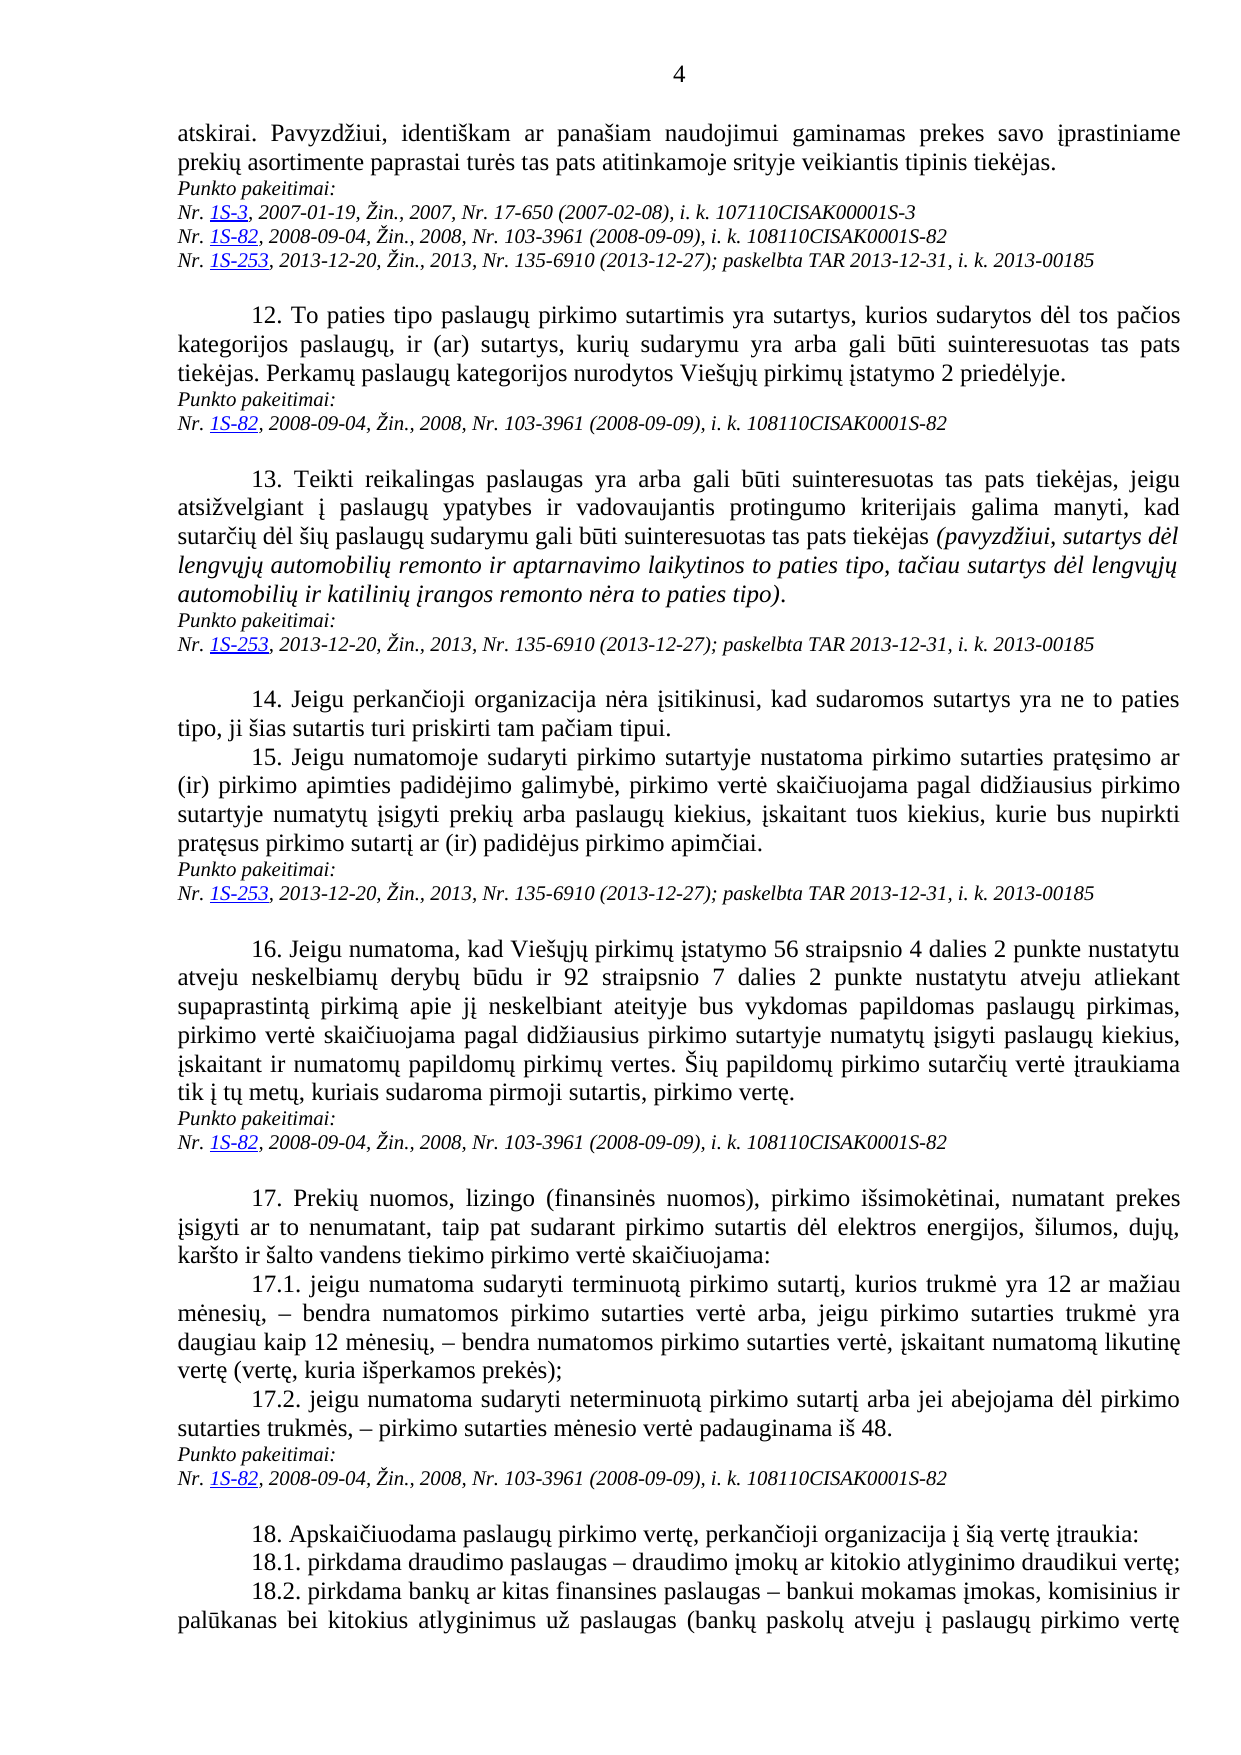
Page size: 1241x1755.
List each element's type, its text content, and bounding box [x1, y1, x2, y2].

text 18.2. pirkdama bankų ar kitas finansines paslaugas – bankui mokamas įmokas, komisinius ir palūkanas bei kitokius atlyginimus už paslaugas (bankų paskolų atveju į paslaugų pirkimo vertę [177, 1576, 1181, 1634]
text Punkto pakeitimai: [177, 387, 1181, 411]
text Nr. 1S-82, 2008-09-04, Žin., 2008, Nr. 103-3961 (2008-09-09), i. k. 108110CISAK0001S-82 [177, 1130, 1181, 1154]
text 12. To paties tipo paslaugų pirkimo sutartimis yra sutartys, kurios sudarytos dėl tos pačios kategorijos paslaugų, ir (ar) sutartys, kurių sudarymu yra arba gali būti suinteresuotas tas pats tiekėjas. Perkamų paslaugų kategorijos nurodytos Viešųjų pirkimų įstatymo 2 priedėlyje. [177, 301, 1181, 387]
text 17.1. jeigu numatoma sudaryti terminuotą pirkimo sutartį, kurios trukmė yra 12 ar mažiau mėnesių, – bendra numatomos pirkimo sutarties vertė arba, jeigu pirkimo sutarties trukmė yra daugiau kaip 12 mėnesių, – bendra numatomos pirkimo sutarties vertė, įskaitant numatomą likutinę vertę (vertę, kuria išperkamos prekės); [177, 1269, 1181, 1384]
text Punkto pakeitimai: [177, 607, 1181, 632]
text Punkto pakeitimai: [177, 1106, 1181, 1130]
text atskirai. Pavyzdžiui, identiškam ar panašiam naudojimui gaminamas prekes savo įprastiniame prekių asortimente paprastai turės tas pats atitinkamoje srityje veikiantis tipinis tiekėjas. [177, 118, 1181, 176]
text 14. Jeigu perkančioji organizacija nėra įsitikinusi, kad sudaromos sutartys yra ne to paties tipo, ji šias sutartis turi priskirti tam pačiam tipui. [177, 684, 1181, 742]
text Nr. 1S-82, 2008-09-04, Žin., 2008, Nr. 103-3961 (2008-09-09), i. k. 108110CISAK0001S-82 [177, 411, 1181, 435]
text Nr. 1S-82, 2008-09-04, Žin., 2008, Nr. 103-3961 (2008-09-09), i. k. 108110CISAK0001S-82 [177, 224, 1181, 248]
text 18.1. pirkdama draudimo paslaugas – draudimo įmokų ar kitokio atlyginimo draudikui vertę; [177, 1547, 1181, 1576]
text Nr. 1S-3, 2007-01-19, Žin., 2007, Nr. 17-650 (2007-02-08), i. k. 107110CISAK00001S-3 [177, 200, 1181, 224]
text 18. Apskaičiuodama paslaugų pirkimo vertę, perkančioji organizacija į šią vertę įtraukia: [177, 1519, 1181, 1547]
text Punkto pakeitimai: [177, 857, 1181, 881]
text Nr. 1S-82, 2008-09-04, Žin., 2008, Nr. 103-3961 (2008-09-09), i. k. 108110CISAK0001S-82 [177, 1466, 1181, 1490]
text Nr. 1S-253, 2013-12-20, Žin., 2013, Nr. 135-6910 (2013-12-27); paskelbta TAR 2013-12-31, i. k. 2013-00185 [177, 248, 1181, 272]
text Punkto pakeitimai: [177, 176, 1181, 200]
text Nr. 1S-253, 2013-12-20, Žin., 2013, Nr. 135-6910 (2013-12-27); paskelbta TAR 2013-12-31, i. k. 2013-00185 [177, 881, 1181, 905]
text 16. Jeigu numatoma, kad Viešųjų pirkimų įstatymo 56 straipsnio 4 dalies 2 punkte nustatytu atveju neskelbiamų derybų būdu ir 92 straipsnio 7 dalies 2 punkte nustatytu atveju atliekant supaprastintą pirkimą apie jį neskelbiant ateityje bus vykdomas papildomas paslaugų pirkimas, pirkimo vertė skaičiuojama pagal didžiausius pirkimo sutartyje numatytų įsigyti paslaugų kiekius, įskaitant ir numatomų papildomų pirkimų vertes. Šių papildomų pirkimo sutarčių vertė įtraukiama tik į tų metų, kuriais sudaroma pirmoji sutartis, pirkimo vertę. [177, 934, 1181, 1106]
text 13. Teikti reikalingas paslaugas yra arba gali būti suinteresuotas tas pats tiekėjas, jeigu atsižvelgiant į paslaugų ypatybes ir vadovaujantis protingumo kriterijais galima manyti, kad sutarčių dėl šių paslaugų sudarymu gali būti suinteresuotas tas pats tiekėjas (pavyzdžiui, sutartys dėl lengvųjų automobilių remonto ir aptarnavimo laikytinos to paties tipo, tačiau sutartys dėl lengvųjų automobilių ir katilinių įrangos remonto nėra to paties tipo). [177, 464, 1181, 607]
text Nr. 1S-253, 2013-12-20, Žin., 2013, Nr. 135-6910 (2013-12-27); paskelbta TAR 2013-12-31, i. k. 2013-00185 [177, 632, 1181, 656]
text 17.2. jeigu numatoma sudaryti neterminuotą pirkimo sutartį arba jei abejojama dėl pirkimo sutarties trukmės, – pirkimo sutarties mėnesio vertė padauginama iš 48. [177, 1384, 1181, 1442]
text Punkto pakeitimai: [177, 1442, 1181, 1466]
text 17. Prekių nuomos, lizingo (finansinės nuomos), pirkimo išsimokėtinai, numatant prekes įsigyti ar to nenumatant, taip pat sudarant pirkimo sutartis dėl elektros energijos, šilumos, dujų, karšto ir šalto vandens tiekimo pirkimo vertė skaičiuojama: [177, 1183, 1181, 1269]
text 15. Jeigu numatomoje sudaryti pirkimo sutartyje nustatoma pirkimo sutarties pratęsimo ar (ir) pirkimo apimties padidėjimo galimybė, pirkimo vertė skaičiuojama pagal didžiausius pirkimo sutartyje numatytų įsigyti prekių arba paslaugų kiekius, įskaitant tuos kiekius, kurie bus nupirkti pratęsus pirkimo sutartį ar (ir) padidėjus pirkimo apimčiai. [177, 742, 1181, 857]
